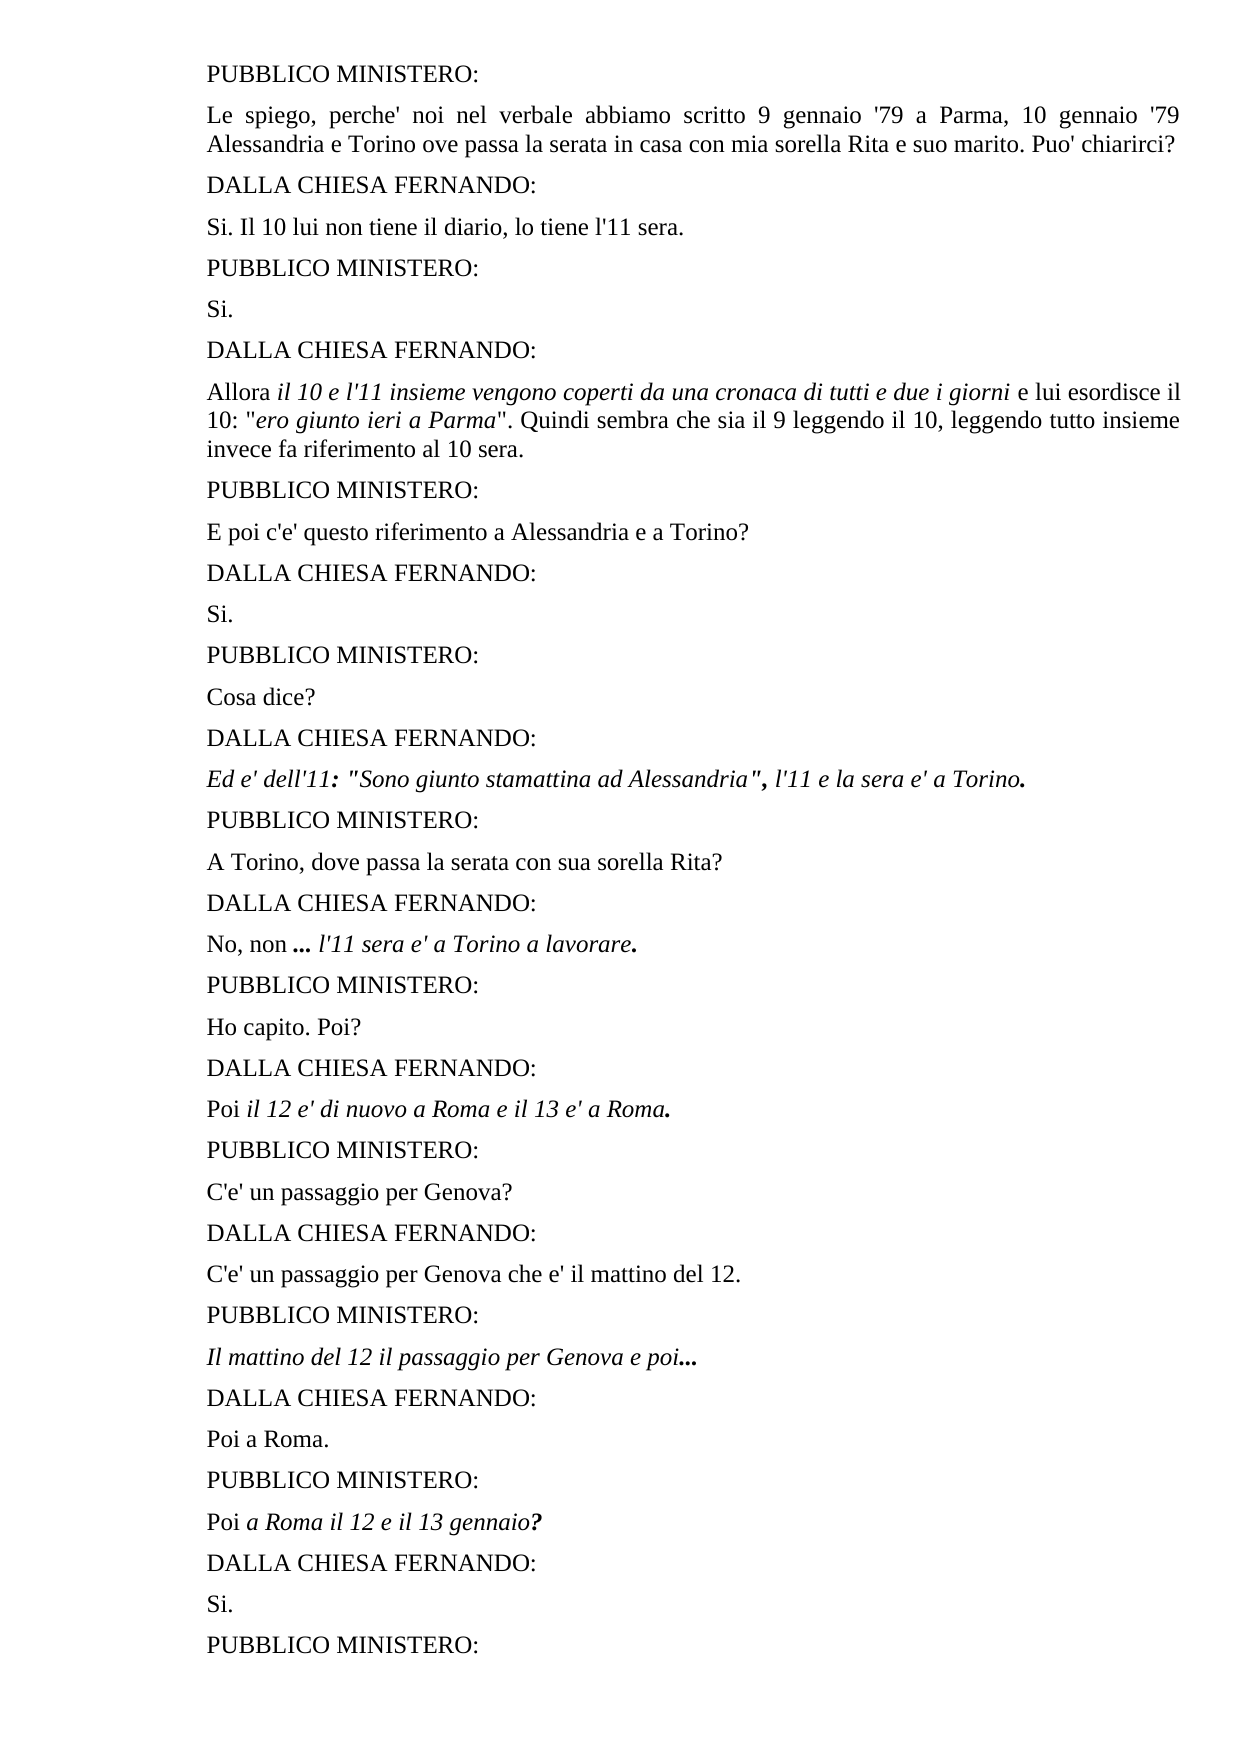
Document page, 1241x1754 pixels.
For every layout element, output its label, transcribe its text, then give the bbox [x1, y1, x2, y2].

text DALLA CHIESA FERNANDO: [206, 723, 1181, 752]
text C'e' un passaggio per Genova? [206, 1177, 1181, 1205]
text DALLA CHIESA FERNANDO: [206, 558, 1181, 587]
text Si. Il 10 lui non tiene il diario, lo tiene l'11 sera. [206, 212, 1181, 240]
text PUBBLICO MINISTERO: [206, 970, 1181, 999]
text DALLA CHIESA FERNANDO: [206, 1053, 1181, 1082]
text Le spiego, perche' noi nel verbale abbiamo scritto 9 gennaio '79 a Parma, 10 gennaio '79 Alessandria e Torino ove passa la serata in casa con mia sorella Rita e suo marito. Puo' chiarirci? [206, 100, 1181, 158]
text Il mattino del 12 il passaggio per Genova e poi... [206, 1342, 1181, 1370]
text Si. [206, 1589, 1181, 1618]
text PUBBLICO MINISTERO: [206, 475, 1181, 504]
text PUBBLICO MINISTERO: [206, 1465, 1181, 1494]
text PUBBLICO MINISTERO: [206, 1135, 1181, 1164]
text Ho capito. Poi? [206, 1012, 1181, 1040]
text Poi il 12 e' di nuovo a Roma e il 13 e' a Roma. [206, 1094, 1181, 1123]
text PUBBLICO MINISTERO: [206, 1630, 1181, 1659]
text Si. [206, 599, 1181, 628]
text DALLA CHIESA FERNANDO: [206, 1218, 1181, 1247]
text Allora il 10 e l'11 insieme vengono coperti da una cronaca di tutti e due i giorni e lui esordisce il 10: "ero giunto ieri a Parma". Quindi sembra che sia il 9 leggendo il 10, leggendo tutto insieme invece fa riferimento al 10 sera. [206, 377, 1181, 463]
text DALLA CHIESA FERNANDO: [206, 1383, 1181, 1412]
text Poi a Roma il 12 e il 13 gennaio? [206, 1507, 1181, 1535]
text DALLA CHIESA FERNANDO: [206, 1548, 1181, 1577]
text E poi c'e' questo riferimento a Alessandria e a Torino? [206, 517, 1181, 545]
text Si. [206, 294, 1181, 323]
text DALLA CHIESA FERNANDO: [206, 888, 1181, 917]
text DALLA CHIESA FERNANDO: [206, 170, 1181, 199]
text PUBBLICO MINISTERO: [206, 805, 1181, 834]
text A Torino, dove passa la serata con sua sorella Rita? [206, 847, 1181, 875]
text Poi a Roma. [206, 1424, 1181, 1453]
text PUBBLICO MINISTERO: [206, 640, 1181, 669]
text PUBBLICO MINISTERO: [206, 1300, 1181, 1329]
text PUBBLICO MINISTERO: [206, 59, 1181, 88]
text PUBBLICO MINISTERO: [206, 253, 1181, 282]
text No, non ... l'11 sera e' a Torino a lavorare. [206, 929, 1181, 958]
text C'e' un passaggio per Genova che e' il mattino del 12. [206, 1259, 1181, 1288]
text Cosa dice? [206, 682, 1181, 710]
text Ed e' dell'11: "Sono giunto stamattina ad Alessandria", l'11 e la sera e' a Torino. [206, 764, 1181, 793]
text DALLA CHIESA FERNANDO: [206, 335, 1181, 364]
